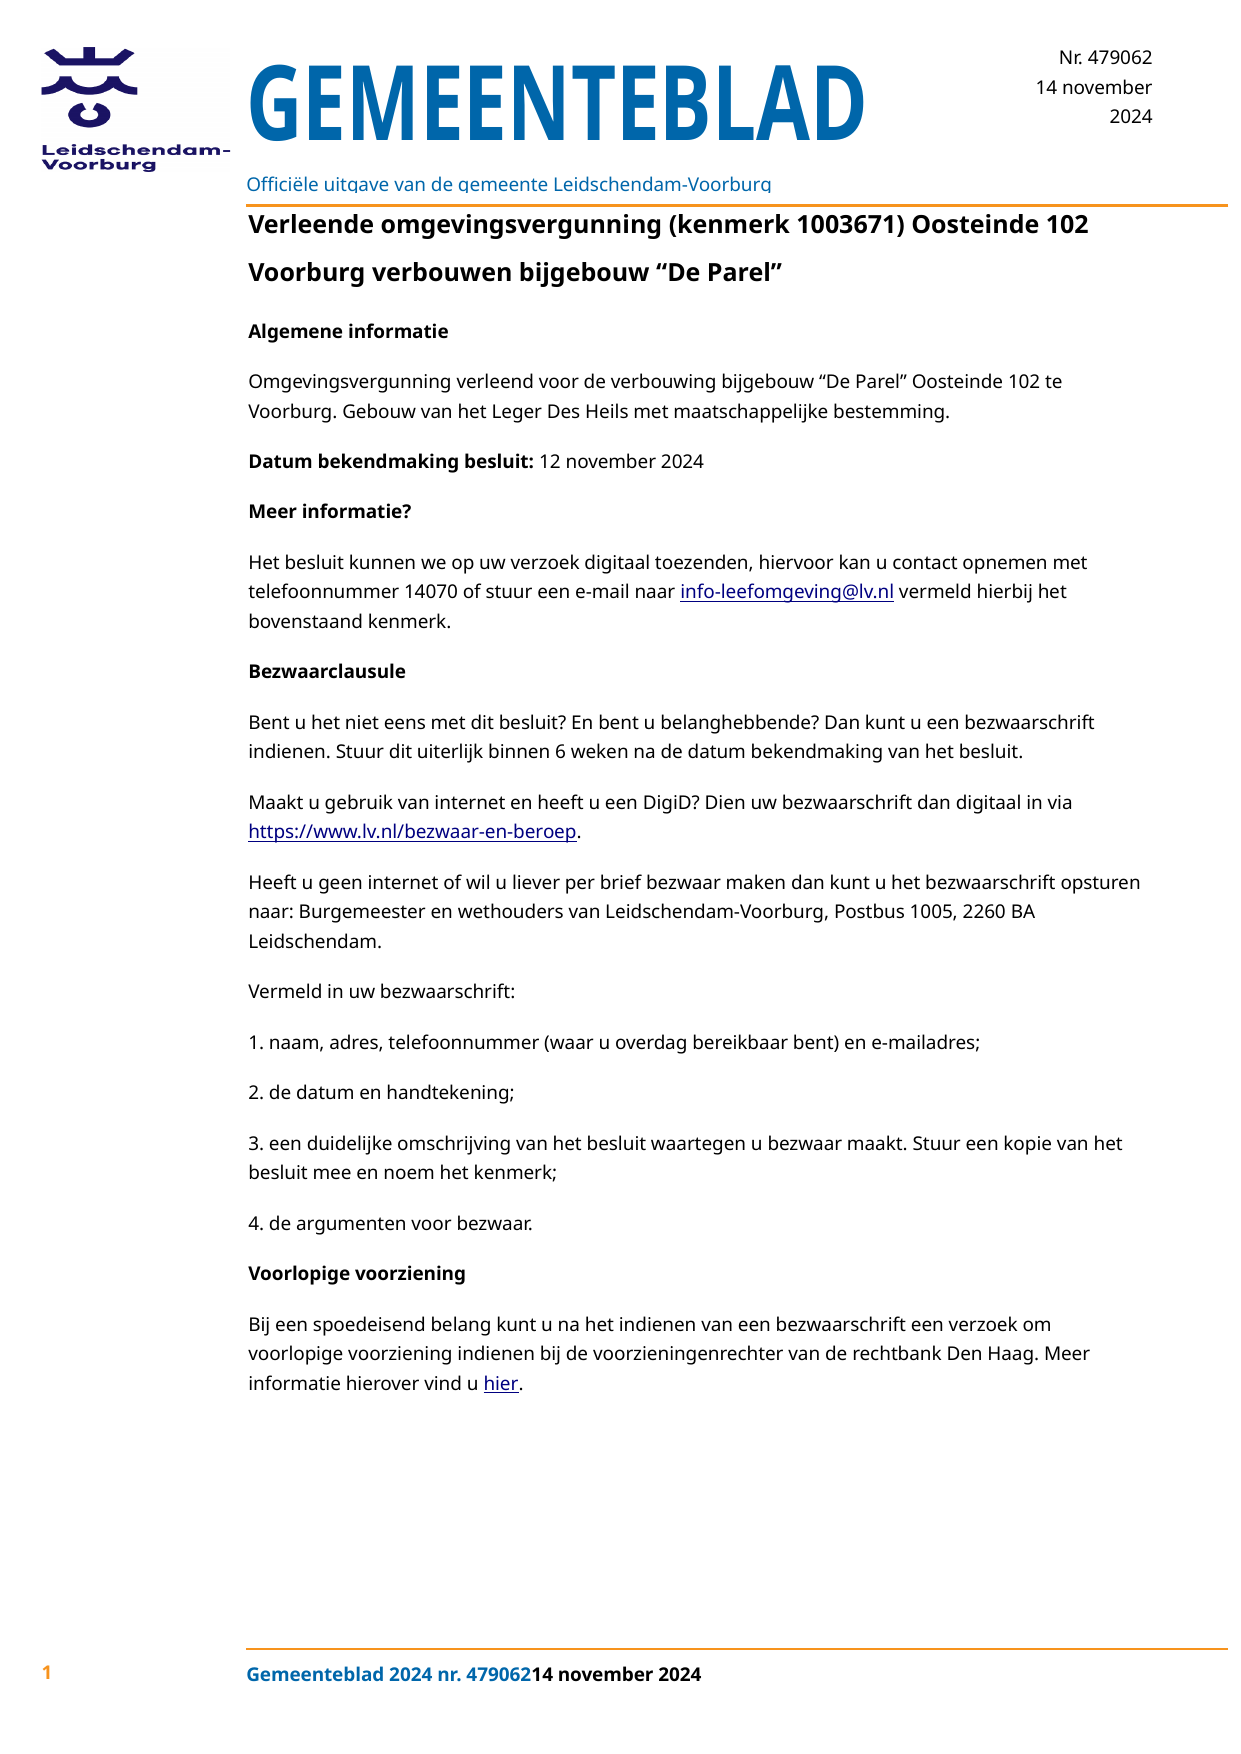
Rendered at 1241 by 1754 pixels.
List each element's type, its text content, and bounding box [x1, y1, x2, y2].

text 1. naam, adres, telefoonnummer (waar u overdag bereikbaar bent) en e-mailadres; [248, 1029, 1152, 1055]
text Meer informatie? [248, 499, 1152, 524]
text 4. de argumenten voor bezwaar. [248, 1210, 1152, 1236]
text Bezwaarclausule [248, 659, 1152, 684]
text Heeft u geen internet of wil u liever per brief bezwaar maken dan kunt u het bezwaarschrift opsturen naar: Burgemeester en wethouders van Leidschendam-Voorburg, Postbus 1005, 2260 BA Leidschendam. [248, 869, 1152, 954]
text Bij een spoedeisend belang kunt u na het indienen van een bezwaarschrift een verzoek om voorlopige voorziening indienen bij de voorzieningenrechter van de rechtbank Den Haag. Meer informatie hierover vind u hier. [248, 1311, 1152, 1396]
text Het besluit kunnen we op uw verzoek digitaal toezenden, hiervoor kan u contact opnemen met telefoonnummer 14070 of stuur een e-mail naar info-leefomgeving@lv.nl vermeld hierbij het bovenstaand kenmerk. [248, 549, 1152, 634]
text 2. de datum en handtekening; [248, 1079, 1152, 1105]
text Datum bekendmaking besluit: 12 november 2024 [248, 448, 1152, 474]
text Omgevingsvergunning verleend voor de verbouwing bijgebouw “De Parel” Oosteinde 102 te Voorburg. Gebouw van het Leger Des Heils met maatschappelijke bestemming. [248, 368, 1152, 424]
text Voorlopige voorziening [248, 1260, 1152, 1286]
text Verleende omgevingsvergunning (kenmerk 1003671) Oosteinde 102 Voorburg verbouwen bijgebouw “De Parel” [248, 207, 1152, 288]
text Bent u het niet eens met dit besluit? En bent u belanghebbende? Dan kunt u een bezwaarschrift indienen. Stuur dit uiterlijk binnen 6 weken na de datum bekendmaking van het besluit. [248, 709, 1152, 764]
picture [41, 47, 231, 172]
text Algemene informatie [248, 318, 1152, 344]
text Maakt u gebruik van internet en heeft u een DigiD? Dien uw bezwaarschrift dan digitaal in via https://www.lv.nl/bezwaar-en-beroep. [248, 789, 1152, 844]
text Vermeld in uw bezwaarschrift: [248, 979, 1152, 1004]
text 3. een duidelijke omschrijving van het besluit waartegen u bezwaar maakt. Stuur een kopie van het besluit mee en noem het kenmerk; [248, 1130, 1152, 1185]
